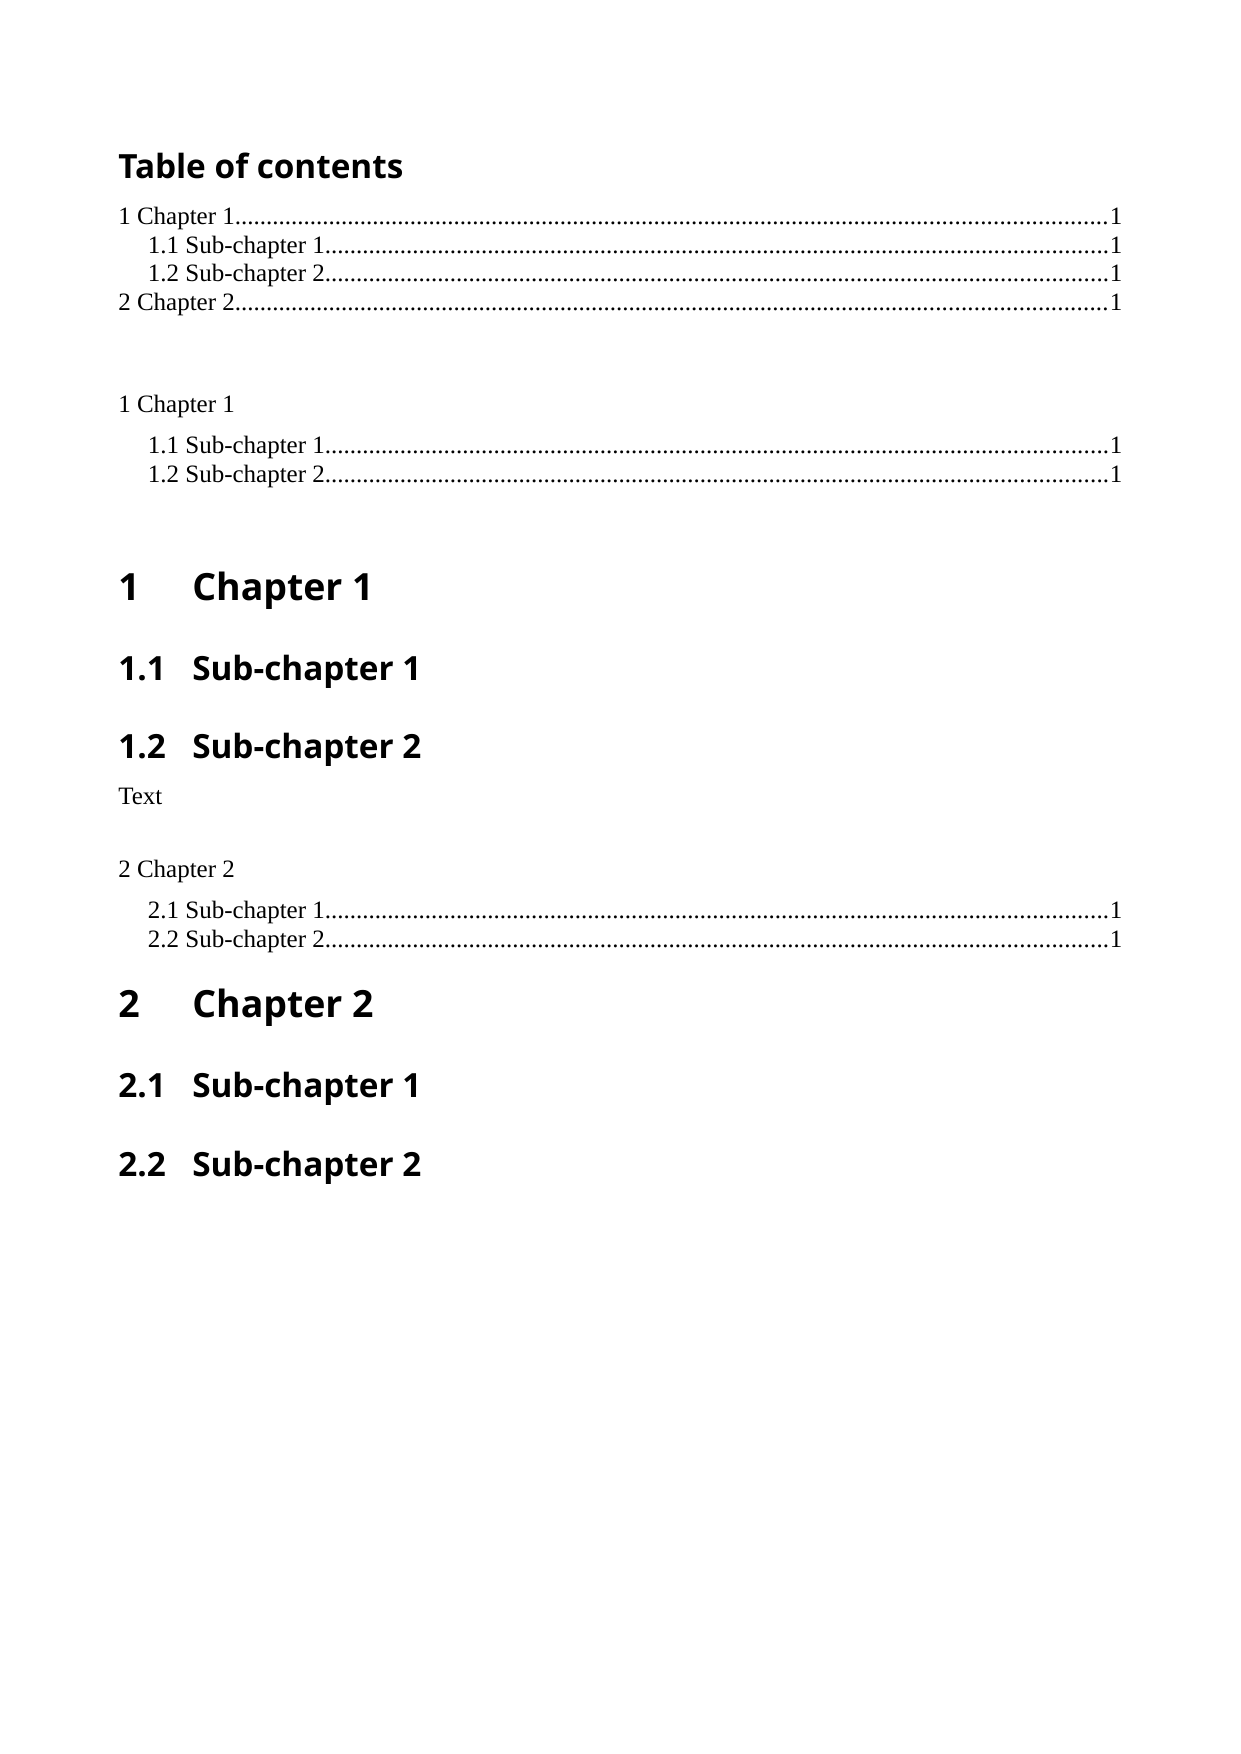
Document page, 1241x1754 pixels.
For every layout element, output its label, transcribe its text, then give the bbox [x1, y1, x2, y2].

text Text [118, 781, 1122, 810]
subtitle Sub-chapter 1 [118, 1062, 1122, 1107]
subtitle Sub-chapter 2 [118, 1141, 1122, 1186]
text 2.1 Sub-chapter 1 1 [148, 895, 1122, 924]
text 1.2 Sub-chapter 2 1 [148, 459, 1122, 487]
subtitle 2 Chapter 2 [118, 977, 1122, 1028]
text 1.1 Sub-chapter 1 1 [148, 230, 1122, 258]
text 1.2 Sub-chapter 2 1 [148, 258, 1122, 287]
text 1.1 Sub-chapter 1 1 [148, 430, 1122, 459]
subtitle Sub-chapter 2 [118, 723, 1122, 768]
subtitle Chapter 2 [118, 854, 1122, 882]
text 2.2 Sub-chapter 2 1 [148, 924, 1122, 952]
subtitle 1 Chapter 1 [118, 560, 1122, 611]
subtitle Chapter 1 [118, 389, 1122, 417]
subtitle Table of contents [118, 143, 1122, 188]
subtitle Sub-chapter 1 [118, 644, 1122, 690]
text 2 Chapter 2 1 [118, 287, 1122, 316]
text 1 Chapter 1 1 [118, 201, 1122, 230]
